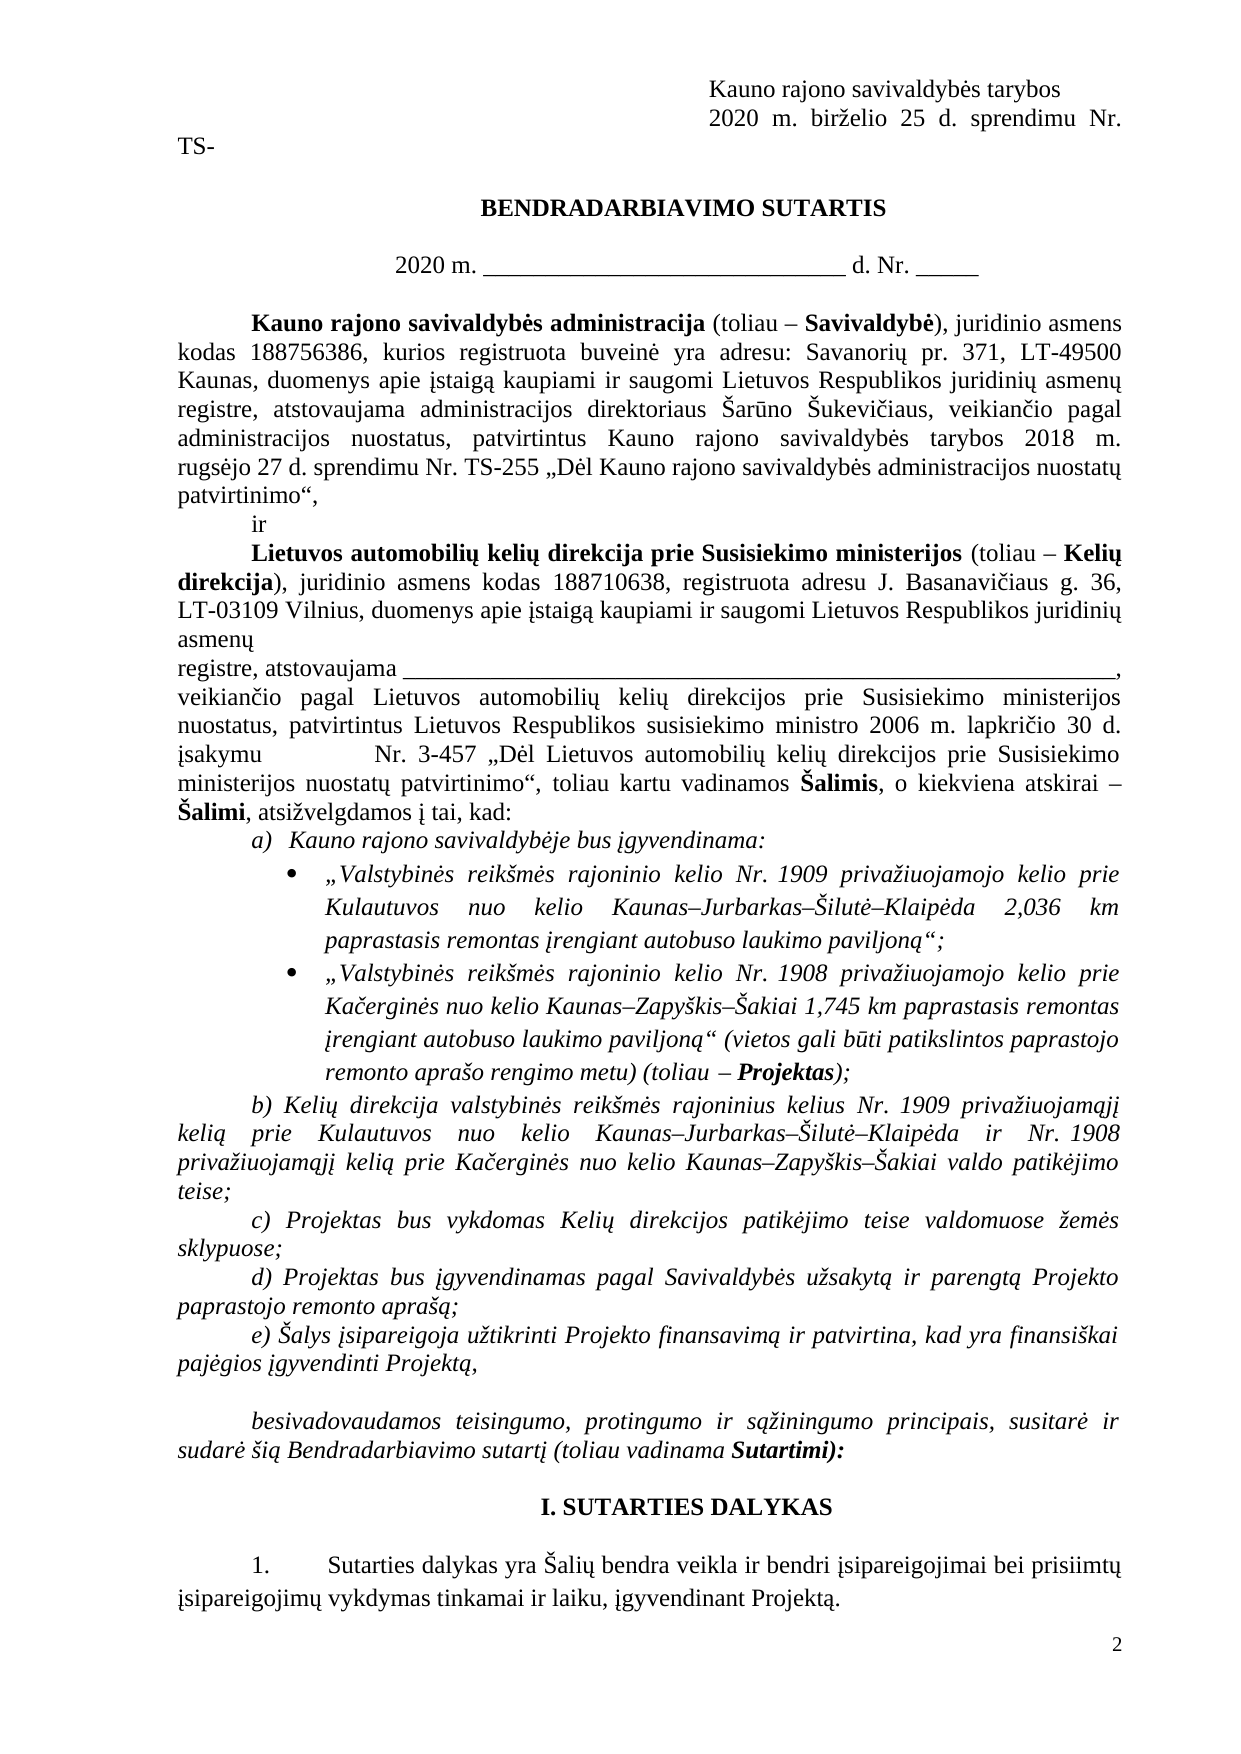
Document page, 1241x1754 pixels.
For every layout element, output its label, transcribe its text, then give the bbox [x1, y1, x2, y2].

text 1. Sutarties dalykas yra Šalių bendra veikla ir bendri įsipareigojimai bei prisiimtų įsipareigojimų vykdymas tinkamai ir laiku, įgyvendinant Projektą. [177, 1550, 1122, 1612]
text Kauno rajono savivaldybės administracija (toliau – Savivaldybė), juridinio asmens kodas 188756386, kurios registruota buveinė yra adresu: Savanorių pr. 371, LT-49500 Kaunas, duomenys apie įstaigą kaupiami ir saugomi Lietuvos Respublikos juridinių asmenų registre, atstovaujama administracijos direktoriaus Šarūno Šukevičiaus, veikiančio pagal administracijos nuostatus, patvirtintus Kauno rajono savivaldybės tarybos 2018 m. rugsėjo 27 d. sprendimu Nr. TS-255 „Dėl Kauno rajono savivaldybės administracijos nuostatų patvirtinimo“, [177, 308, 1122, 509]
text d) Projektas bus įgyvendinamas pagal Savivaldybės užsakytą ir parengtą Projekto paprastojo remonto aprašą; [177, 1262, 1122, 1320]
text Lietuvos automobilių kelių direkcija prie Susisiekimo ministerijos (toliau – Kelių direkcija), juridinio asmens kodas 188710638, registruota adresu J. Basanavičiaus g. 36, LT-03109 Vilnius, duomenys apie įstaigą kaupiami ir saugomi Lietuvos Respublikos juridinių asmenų registre, atstovaujama _________________________________________________________, veikiančio pagal Lietuvos automobilių kelių direkcijos prie Susisiekimo ministerijos nuostatus, patvirtintus Lietuvos Respublikos susisiekimo ministro 2006 m. lapkričio 30 d. įsakymu Nr. 3-457 „Dėl Lietuvos automobilių kelių direkcijos prie Susisiekimo ministerijos nuostatų patvirtinimo“, toliau kartu vadinamos Šalimis, o kiekviena atskirai – Šalimi, atsižvelgdamos į tai, kad: [177, 538, 1122, 826]
text BENDRADARBIAVIMO SUTARTIS [177, 193, 1122, 222]
text besivadovaudamos teisingumo, protingumo ir sąžiningumo principais, susitarė ir sudarė šią Bendradarbiavimo sutartį (toliau vadinama Sutartimi): [177, 1406, 1122, 1463]
text 2020 m. birželio 25 d. sprendimu Nr. TS- [177, 103, 1122, 160]
text I. SUTARTIES DALYKAS [177, 1492, 1122, 1521]
text 2020 m. _____________________________ d. Nr. _____ [177, 251, 1122, 279]
text a) Kauno rajono savivaldybėje bus įgyvendinama: [251, 826, 1122, 854]
text c) Projektas bus vykdomas Kelių direkcijos patikėjimo teise valdomuose žemės sklypuose; [177, 1205, 1122, 1262]
text  „Valstybinės reikšmės rajoninio kelio Nr. 1909 privažiuojamojo kelio prie Kulautuvos nuo kelio Kaunas–Jurbarkas–Šilutė–Klaipėda 2,036 km paprastasis remontas įrengiant autobuso laukimo paviljoną“; [287, 859, 1122, 953]
text Kauno rajono savivaldybės tarybos [177, 74, 1122, 103]
text e) Šalys įsipareigoja užtikrinti Projekto finansavimą ir patvirtina, kad yra finansiškai pajėgios įgyvendinti Projektą, [177, 1320, 1122, 1377]
text  „Valstybinės reikšmės rajoninio kelio Nr. 1908 privažiuojamojo kelio prie Kačerginės nuo kelio Kaunas–Zapyškis–Šakiai 1,745 km paprastasis remontas įrengiant autobuso laukimo paviljoną“ (vietos gali būti patikslintos paprastojo remonto aprašo rengimo metu) (toliau – Projektas); [287, 958, 1122, 1086]
text ir [177, 509, 1122, 538]
text b) Kelių direkcija valstybinės reikšmės rajoninius kelius Nr. 1909 privažiuojamąjį kelią prie Kulautuvos nuo kelio Kaunas–Jurbarkas–Šilutė–Klaipėda ir Nr. 1908 privažiuojamąjį kelią prie Kačerginės nuo kelio Kaunas–Zapyškis–Šakiai valdo patikėjimo teise; [177, 1090, 1122, 1205]
